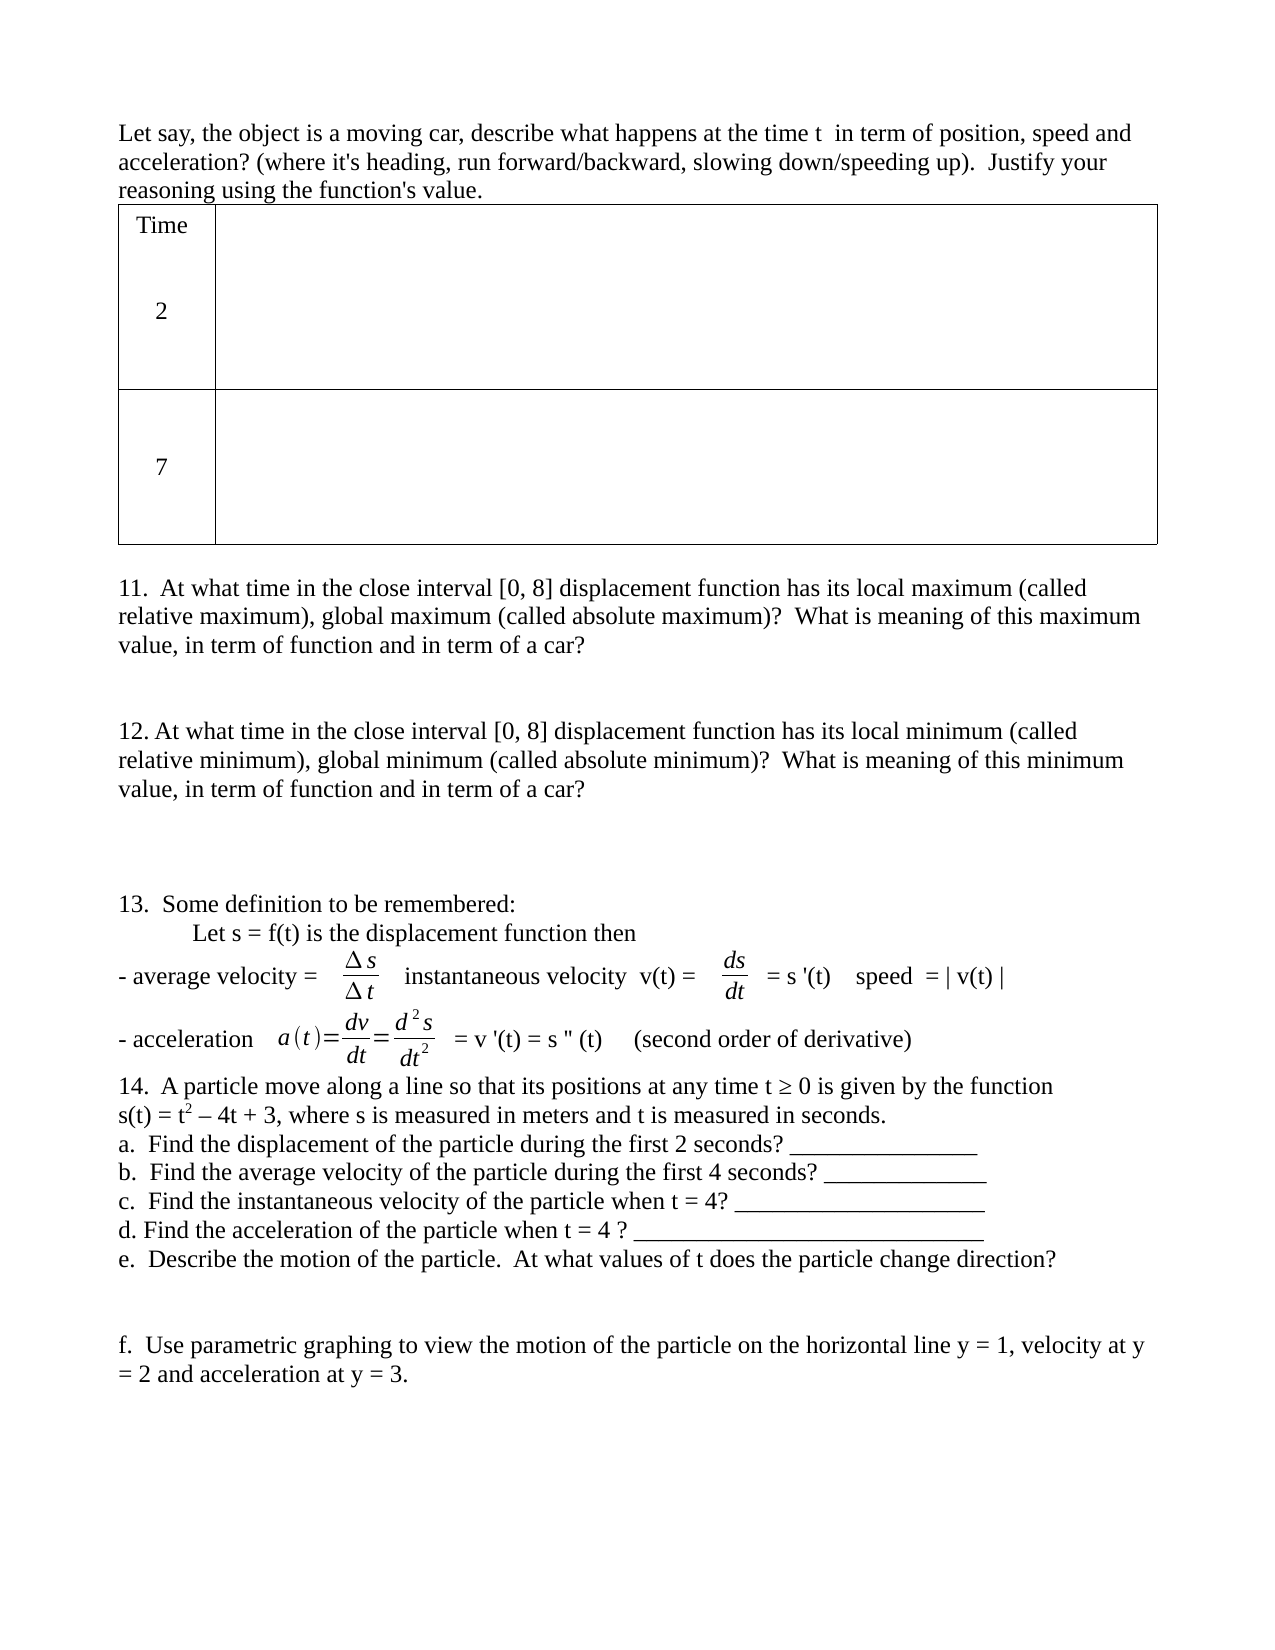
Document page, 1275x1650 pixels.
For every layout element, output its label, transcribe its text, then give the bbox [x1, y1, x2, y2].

text 14. A particle move along a line so that its positions at any time t ≥ 0 is given by the function [118, 1071, 1157, 1100]
text 11. At what time in the close interval [0, 8] displacement function has its local maximum (called relative maximum), global maximum (called absolute maximum)? What is meaning of this maximum value, in term of function and in term of a car? [118, 573, 1157, 659]
text e. Describe the motion of the particle. At what values of t does the particle change direction? [118, 1244, 1157, 1272]
text 12. At what time in the close interval [0, 8] displacement function has its local minimum (called relative minimum), global minimum (called absolute minimum)? What is meaning of this minimum value, in term of function and in term of a car? [118, 716, 1157, 803]
table_header Time 2 [119, 205, 215, 388]
text Let s = f(t) is the displacement function then [118, 918, 1157, 946]
text f. Use parametric graphing to view the motion of the particle on the horizontal line y = 1, velocity at y = 2 and acceleration at y = 3. [118, 1330, 1157, 1387]
text c. Find the instantaneous velocity of the particle when t = 4? ____________________ [118, 1186, 1157, 1215]
text - acceleration = v '(t) = s '' (t) (second order of derivative) [118, 1005, 1157, 1071]
text s(t) = t2 – 4t + 3, where s is measured in meters and t is measured in seconds. [118, 1100, 1157, 1129]
text - average velocity = instantaneous velocity v(t) = = s '(t) speed = | v(t) | [118, 946, 1157, 1005]
table_header [216, 205, 1157, 388]
table_header [216, 390, 1157, 544]
text a. Find the displacement of the particle during the first 2 seconds? _______________ [118, 1129, 1157, 1157]
text b. Find the average velocity of the particle during the first 4 seconds? _____________ [118, 1157, 1157, 1186]
text 13. Some definition to be remembered: [118, 889, 1157, 918]
text Let say, the object is a moving car, describe what happens at the time t in term of position, speed and acceleration? (where it's heading, run forward/backward, slowing down/speeding up). Justify your reasoning using the function's value. [118, 118, 1157, 204]
text d. Find the acceleration of the particle when t = 4 ? ____________________________ [118, 1215, 1157, 1244]
table_header 7 [119, 390, 215, 544]
